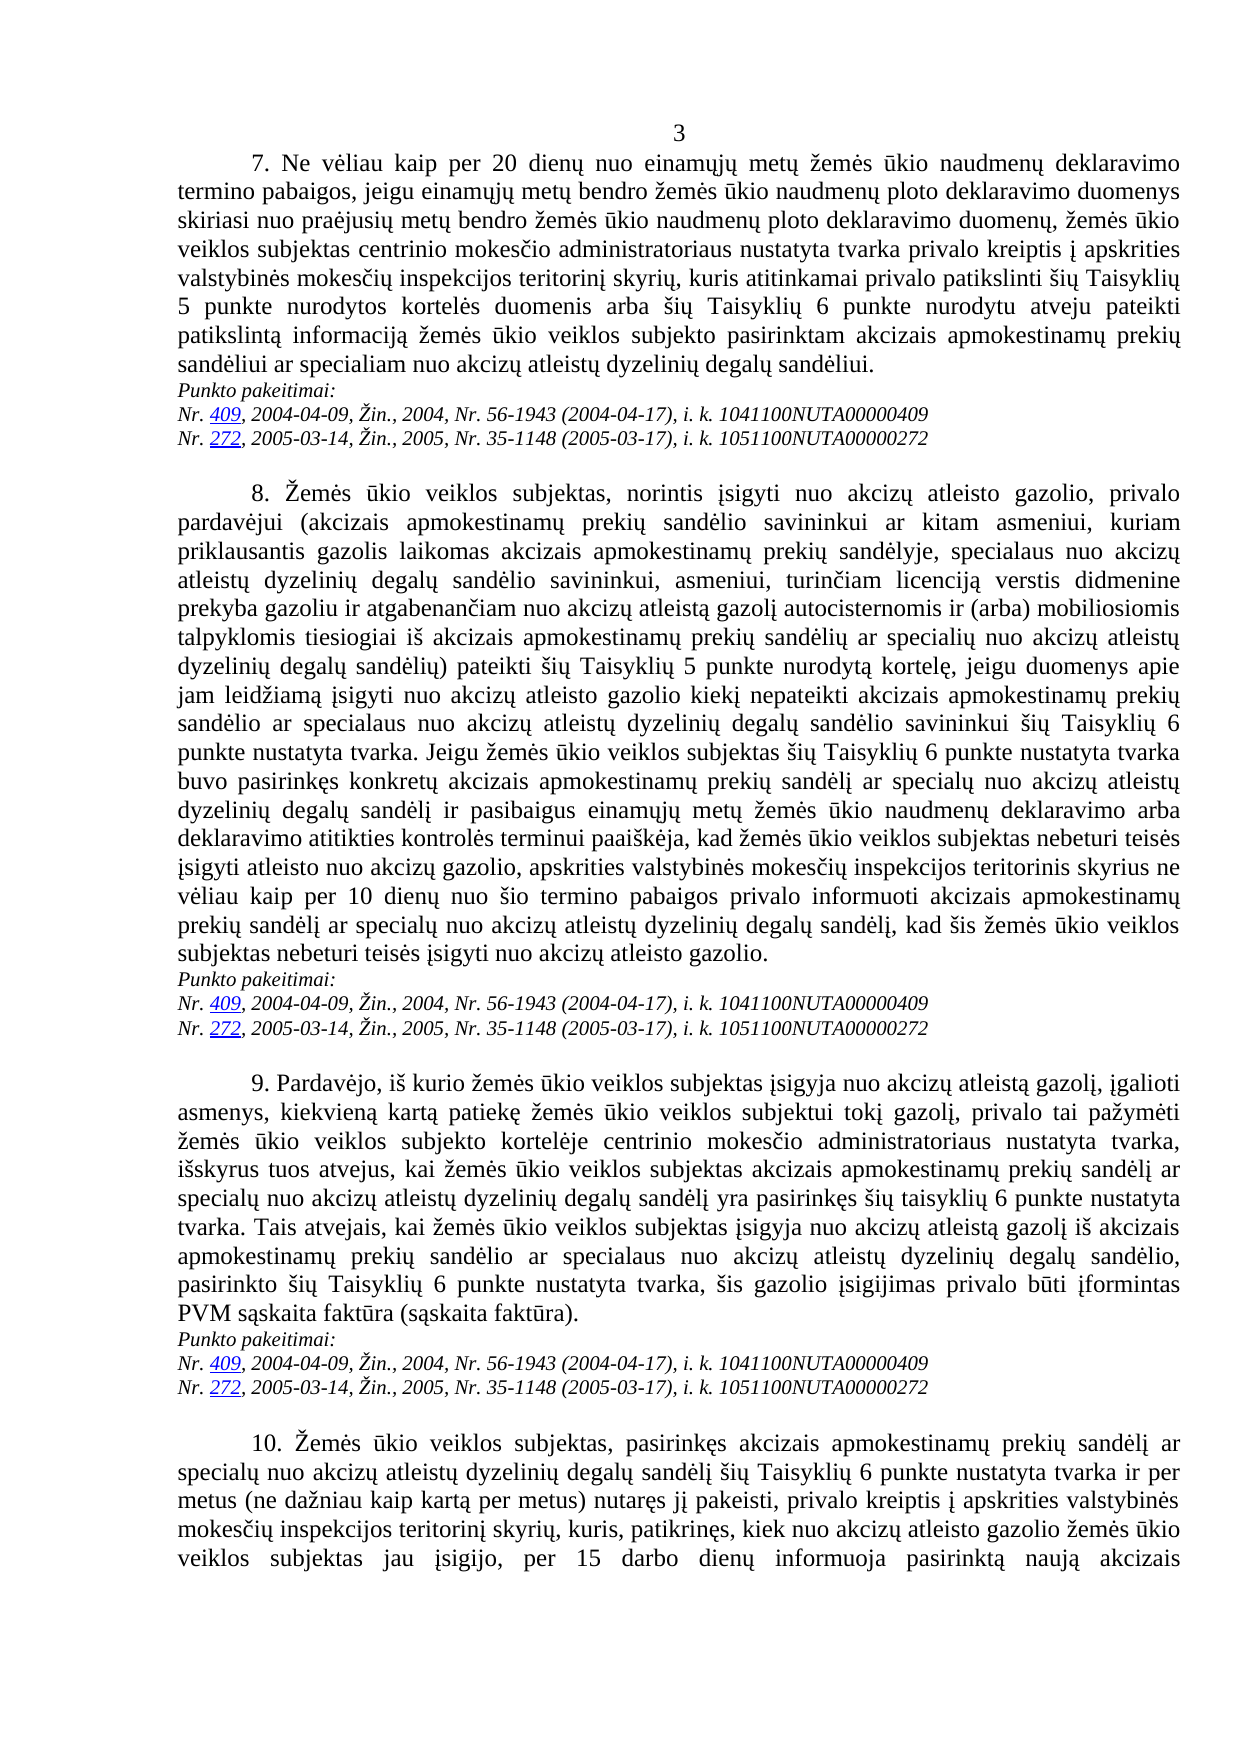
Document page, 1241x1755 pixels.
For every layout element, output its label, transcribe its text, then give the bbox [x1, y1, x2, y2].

text 10. Žemės ūkio veiklos subjektas, pasirinkęs akcizais apmokestinamų prekių sandėlį ar specialų nuo akcizų atleistų dyzelinių degalų sandėlį šių Taisyklių 6 punkte nustatyta tvarka ir per metus (ne dažniau kaip kartą per metus) nutaręs jį pakeisti, privalo kreiptis į apskrities valstybinės mokesčių inspekcijos teritorinį skyrių, kuris, patikrinęs, kiek nuo akcizų atleisto gazolio žemės ūkio veiklos subjektas jau įsigijo, per 15 darbo dienų informuoja pasirinktą naują akcizais [177, 1428, 1181, 1572]
text Nr. 272, 2005-03-14, Žin., 2005, Nr. 35-1148 (2005-03-17), i. k. 1051100NUTA00000272 [177, 1015, 1181, 1039]
text Punkto pakeitimai: [177, 378, 1181, 402]
text Nr. 409, 2004-04-09, Žin., 2004, Nr. 56-1943 (2004-04-17), i. k. 1041100NUTA00000409 [177, 1351, 1181, 1375]
text Nr. 409, 2004-04-09, Žin., 2004, Nr. 56-1943 (2004-04-17), i. k. 1041100NUTA00000409 [177, 991, 1181, 1015]
text Nr. 272, 2005-03-14, Žin., 2005, Nr. 35-1148 (2005-03-17), i. k. 1051100NUTA00000272 [177, 426, 1181, 450]
text Punkto pakeitimai: [177, 1327, 1181, 1351]
text 8. Žemės ūkio veiklos subjektas, norintis įsigyti nuo akcizų atleisto gazolio, privalo pardavėjui (akcizais apmokestinamų prekių sandėlio savininkui ar kitam asmeniui, kuriam priklausantis gazolis laikomas akcizais apmokestinamų prekių sandėlyje, specialaus nuo akcizų atleistų dyzelinių degalų sandėlio savininkui, asmeniui, turinčiam licenciją verstis didmenine prekyba gazoliu ir atgabenančiam nuo akcizų atleistą gazolį autocisternomis ir (arba) mobiliosiomis talpyklomis tiesiogiai iš akcizais apmokestinamų prekių sandėlių ar specialių nuo akcizų atleistų dyzelinių degalų sandėlių) pateikti šių Taisyklių 5 punkte nurodytą kortelę, jeigu duomenys apie jam leidžiamą įsigyti nuo akcizų atleisto gazolio kiekį nepateikti akcizais apmokestinamų prekių sandėlio ar specialaus nuo akcizų atleistų dyzelinių degalų sandėlio savininkui šių Taisyklių 6 punkte nustatyta tvarka. Jeigu žemės ūkio veiklos subjektas šių Taisyklių 6 punkte nustatyta tvarka buvo pasirinkęs konkretų akcizais apmokestinamų prekių sandėlį ar specialų nuo akcizų atleistų dyzelinių degalų sandėlį ir pasibaigus einamųjų metų žemės ūkio naudmenų deklaravimo arba deklaravimo atitikties kontrolės terminui paaiškėja, kad žemės ūkio veiklos subjektas nebeturi teisės įsigyti atleisto nuo akcizų gazolio, apskrities valstybinės mokesčių inspekcijos teritorinis skyrius ne vėliau kaip per 10 dienų nuo šio termino pabaigos privalo informuoti akcizais apmokestinamų prekių sandėlį ar specialų nuo akcizų atleistų dyzelinių degalų sandėlį, kad šis žemės ūkio veiklos subjektas nebeturi teisės įsigyti nuo akcizų atleisto gazolio. [177, 478, 1181, 967]
text Nr. 409, 2004-04-09, Žin., 2004, Nr. 56-1943 (2004-04-17), i. k. 1041100NUTA00000409 [177, 402, 1181, 426]
text Nr. 272, 2005-03-14, Žin., 2005, Nr. 35-1148 (2005-03-17), i. k. 1051100NUTA00000272 [177, 1375, 1181, 1399]
text 9. Pardavėjo, iš kurio žemės ūkio veiklos subjektas įsigyja nuo akcizų atleistą gazolį, įgalioti asmenys, kiekvieną kartą patiekę žemės ūkio veiklos subjektui tokį gazolį, privalo tai pažymėti žemės ūkio veiklos subjekto kortelėje centrinio mokesčio administratoriaus nustatyta tvarka, išskyrus tuos atvejus, kai žemės ūkio veiklos subjektas akcizais apmokestinamų prekių sandėlį ar specialų nuo akcizų atleistų dyzelinių degalų sandėlį yra pasirinkęs šių taisyklių 6 punkte nustatyta tvarka. Tais atvejais, kai žemės ūkio veiklos subjektas įsigyja nuo akcizų atleistą gazolį iš akcizais apmokestinamų prekių sandėlio ar specialaus nuo akcizų atleistų dyzelinių degalų sandėlio, pasirinkto šių Taisyklių 6 punkte nustatyta tvarka, šis gazolio įsigijimas privalo būti įformintas PVM sąskaita faktūra (sąskaita faktūra). [177, 1068, 1181, 1327]
text Punkto pakeitimai: [177, 967, 1181, 991]
text 7. Ne vėliau kaip per 20 dienų nuo einamųjų metų žemės ūkio naudmenų deklaravimo termino pabaigos, jeigu einamųjų metų bendro žemės ūkio naudmenų ploto deklaravimo duomenys skiriasi nuo praėjusių metų bendro žemės ūkio naudmenų ploto deklaravimo duomenų, žemės ūkio veiklos subjektas centrinio mokesčio administratoriaus nustatyta tvarka privalo kreiptis į apskrities valstybinės mokesčių inspekcijos teritorinį skyrių, kuris atitinkamai privalo patikslinti šių Taisyklių 5 punkte nurodytos kortelės duomenis arba šių Taisyklių 6 punkte nurodytu atveju pateikti patikslintą informaciją žemės ūkio veiklos subjekto pasirinktam akcizais apmokestinamų prekių sandėliui ar specialiam nuo akcizų atleistų dyzelinių degalų sandėliui. [177, 148, 1181, 378]
